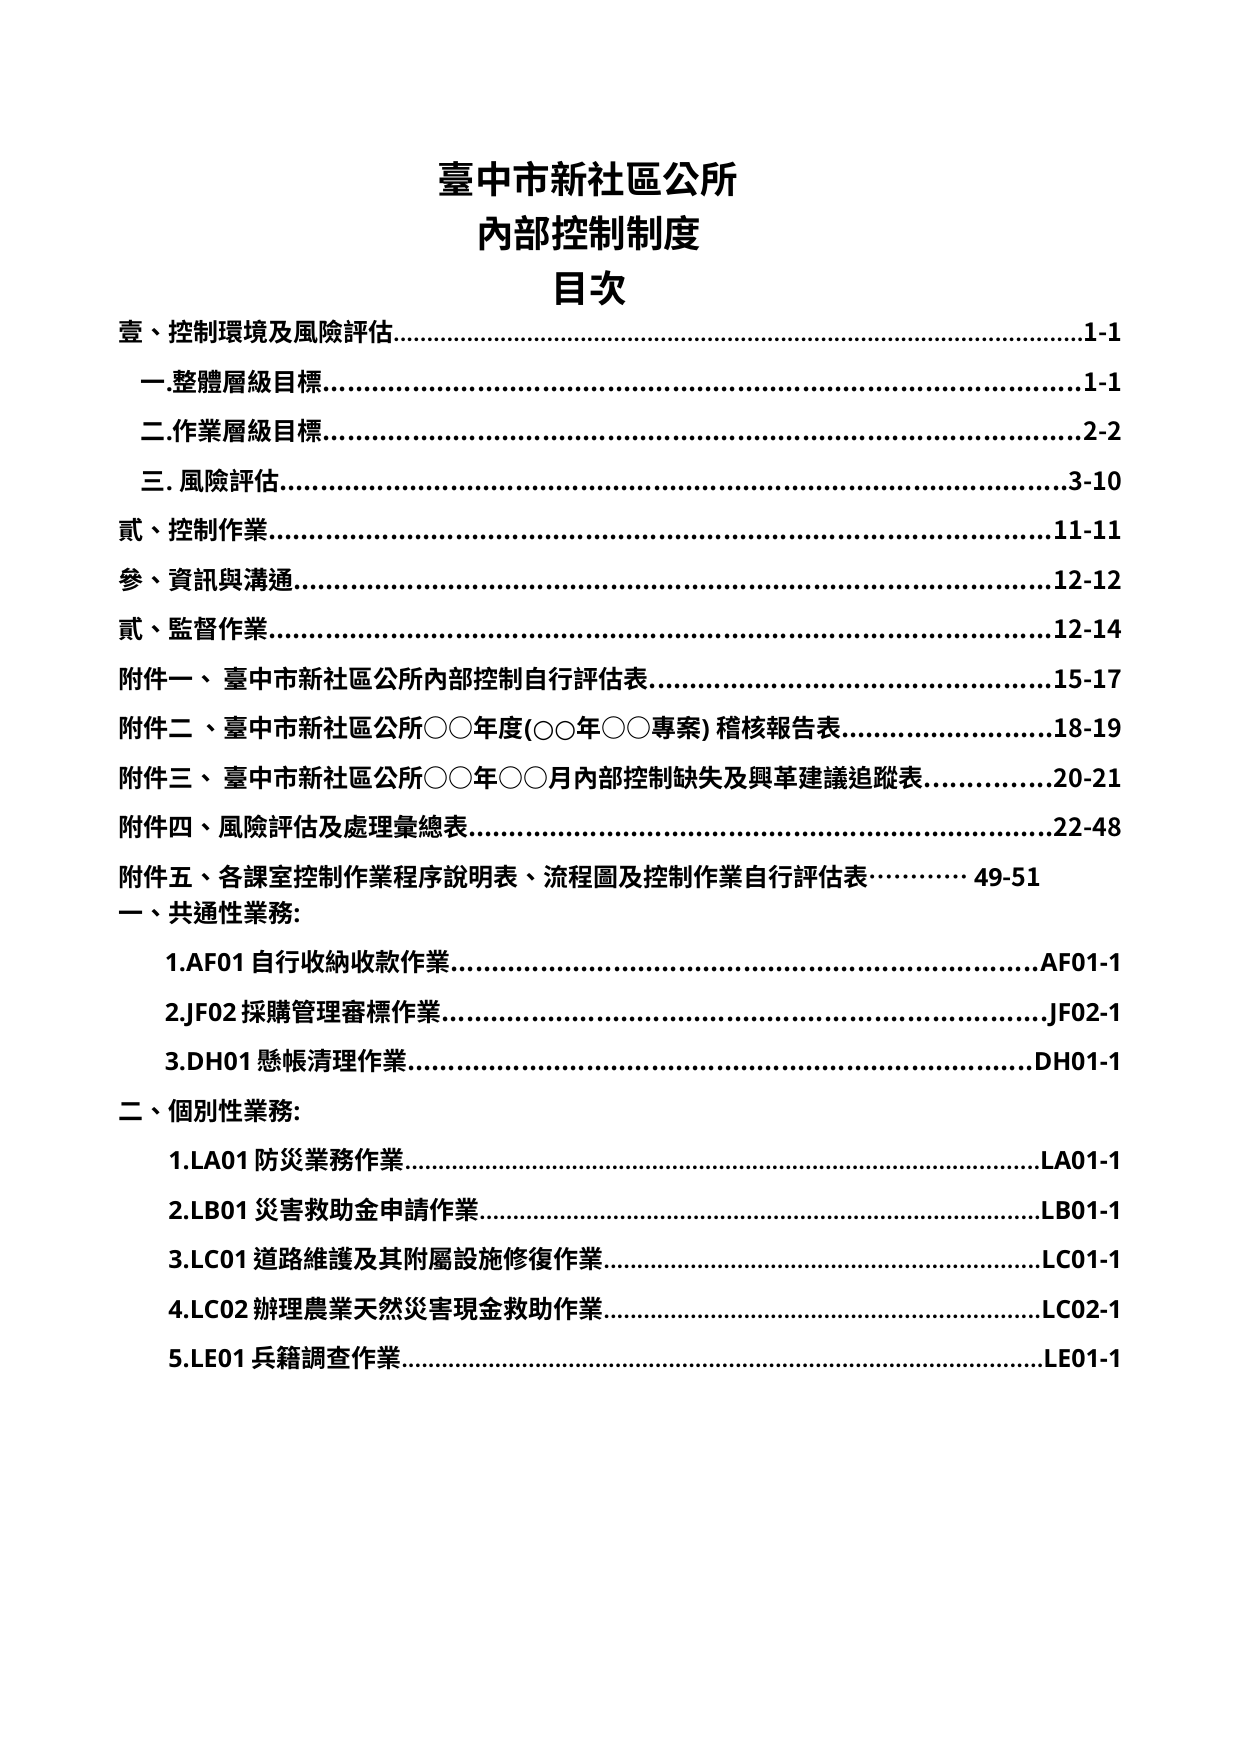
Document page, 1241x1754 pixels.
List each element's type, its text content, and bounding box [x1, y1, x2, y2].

text 臺中市新社區公所 [118, 150, 1053, 204]
text 一.整體層級目標 1-1 [141, 362, 1053, 398]
text 附件四、風險評估及處理彙總表 22-48 [118, 808, 1053, 844]
text 2.LB01災害救助金申請作業 LB01-1 [168, 1190, 1053, 1226]
text 4.LC02辦理農業天然災害現金救助作業 LC02-1 [168, 1289, 1053, 1325]
text 5.LE01兵籍調查作業 LE01-1 [168, 1339, 1053, 1375]
text 2.JF02採購管理審標作業 JF02-1 [164, 992, 1053, 1028]
text 1.AF01自行收納收款作業 AF01-1 [164, 943, 1053, 979]
text 3.DH01懸帳清理作業 DH01-1 [164, 1042, 1053, 1078]
text 3.LC01道路維護及其附屬設施修復作業 LC01-1 [168, 1240, 1053, 1276]
text 三. 風險評估 3-10 [141, 461, 1053, 497]
text 參、資訊與溝通 12-12 [118, 560, 1053, 596]
text 壹、控制環境及風險評估 1-1 [118, 313, 1053, 349]
text 目次 [118, 258, 1053, 313]
text 附件三、 臺中市新社區公所○○年○○月內部控制缺失及興革建議追蹤表 20-21 [118, 758, 1053, 794]
text 二.作業層級目標 2-2 [141, 412, 1053, 448]
text 一、共通性業務: [118, 893, 1053, 929]
text 貳、監督作業 12-14 [118, 610, 1053, 646]
text 附件一、 臺中市新社區公所內部控制自行評估表 15-17 [118, 659, 1053, 695]
text 二、個別性業務: [118, 1091, 1053, 1127]
text 附件二 、臺中市新社區公所○○年度(○○年○○專案) 稽核報告表 18-19 [118, 709, 1053, 745]
text 1.LA01防災業務作業 LA01-1 [168, 1141, 1053, 1177]
text 附件五、各課室控制作業程序說明表、流程圖及控制作業自行評估表………… 49-51 [118, 857, 1053, 893]
text 貳、控制作業 11-11 [118, 511, 1053, 547]
text 內部控制制度 [118, 204, 1053, 258]
